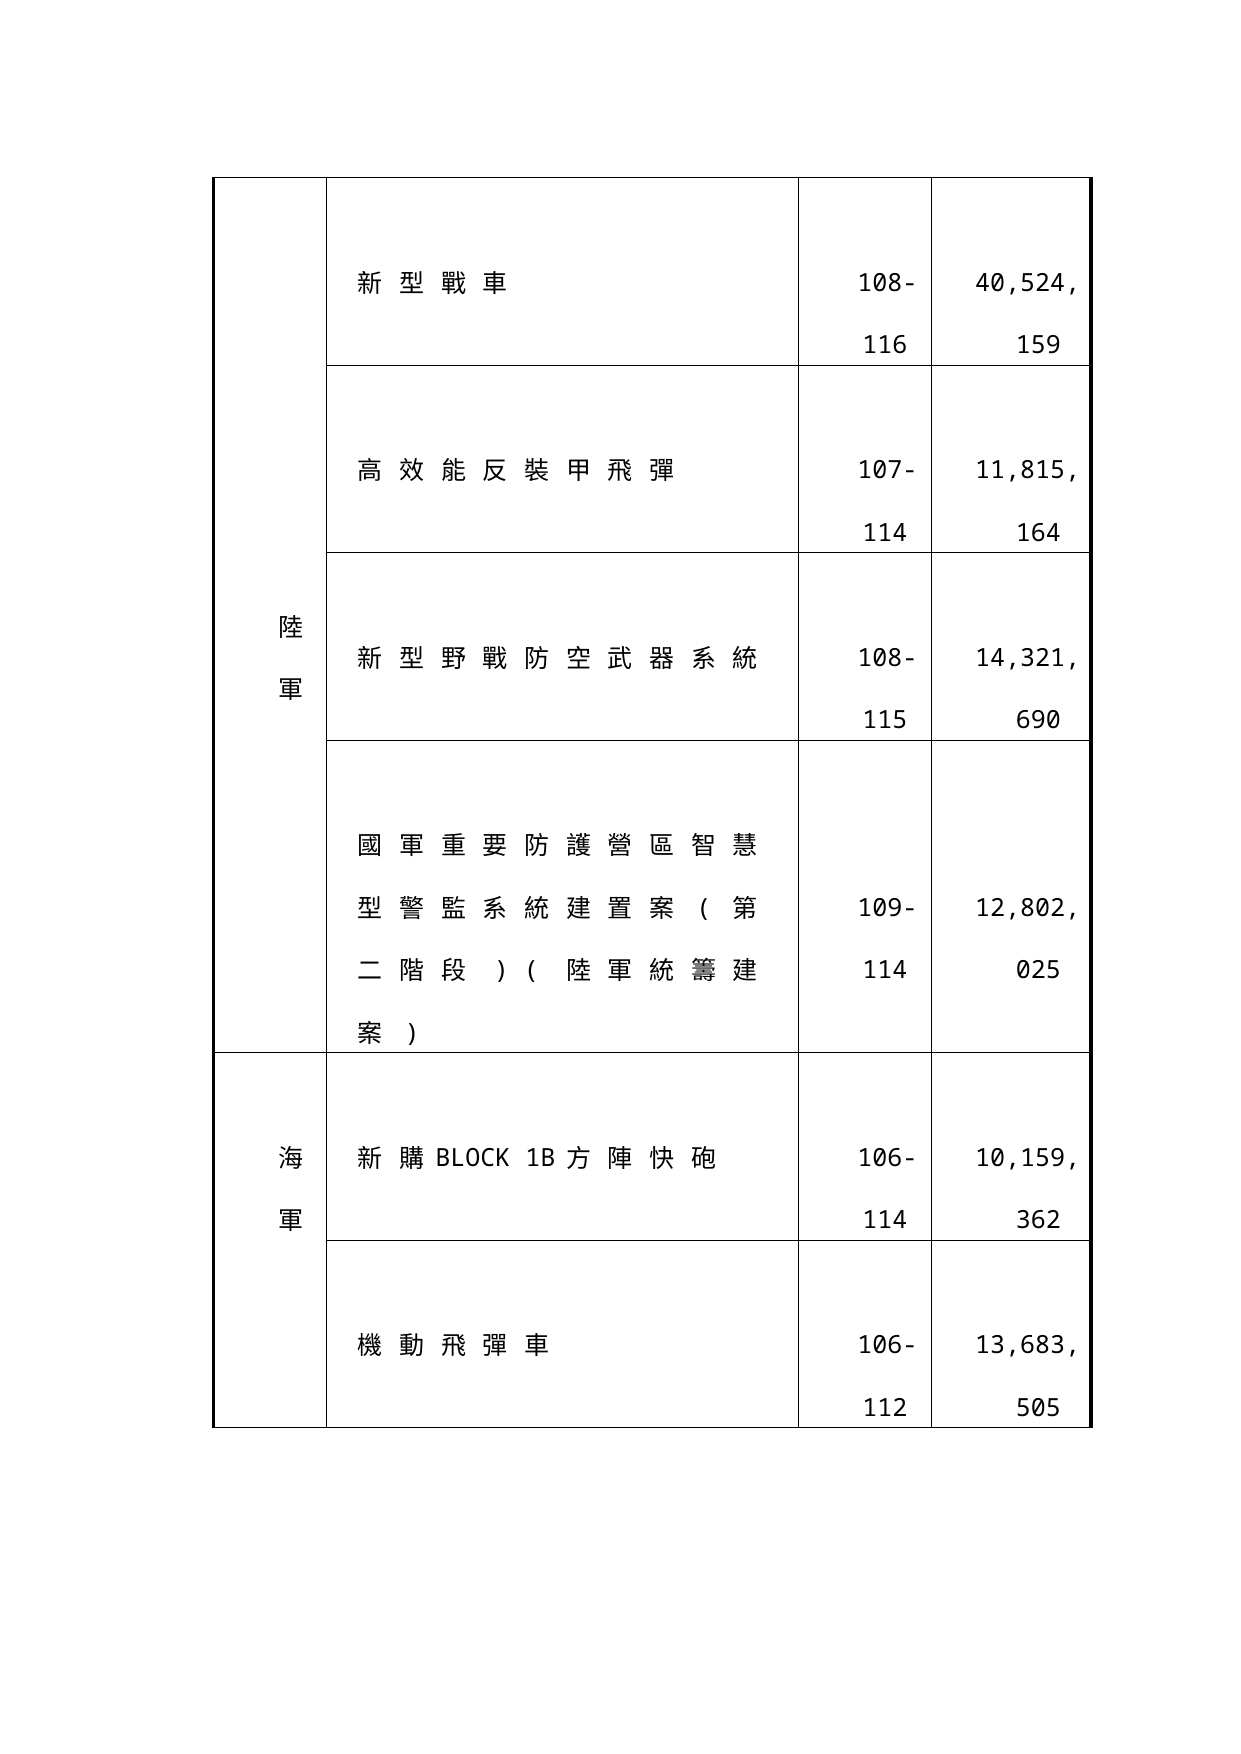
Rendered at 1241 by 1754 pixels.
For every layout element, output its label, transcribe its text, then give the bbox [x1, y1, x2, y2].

table_cell 新購BLOCK 1B方陣快砲 [327, 1053, 798, 1240]
table_cell 機動飛彈車 [327, 1241, 798, 1427]
table_cell 11,815,164 [932, 366, 1089, 552]
table_cell 新型戰車 [327, 178, 798, 365]
table_cell 10,159,362 [932, 1053, 1089, 1240]
table_cell 14,321,690 [932, 553, 1089, 740]
table_cell 109-114 [799, 741, 931, 1052]
table_cell 106-114 [799, 1053, 931, 1240]
table_cell 40,524,159 [932, 178, 1089, 365]
table_cell 106-112 [799, 1241, 931, 1427]
table_cell 海軍 [215, 1053, 326, 1427]
table_cell 陸軍 [215, 178, 326, 1052]
table_cell 國軍重要防護營區智慧型警監系統建置案(第二階段) (陸軍統籌建案) [327, 741, 798, 1052]
table_cell 新型野戰防空武器系統 [327, 553, 798, 740]
table_cell 高效能反裝甲飛彈 [327, 366, 798, 552]
table_cell 108-115 [799, 553, 931, 740]
table_cell 107-114 [799, 366, 931, 552]
table_cell 13,683,505 [932, 1241, 1089, 1427]
table_cell 108-116 [799, 178, 931, 365]
table_cell 12,802,025 [932, 741, 1089, 1052]
